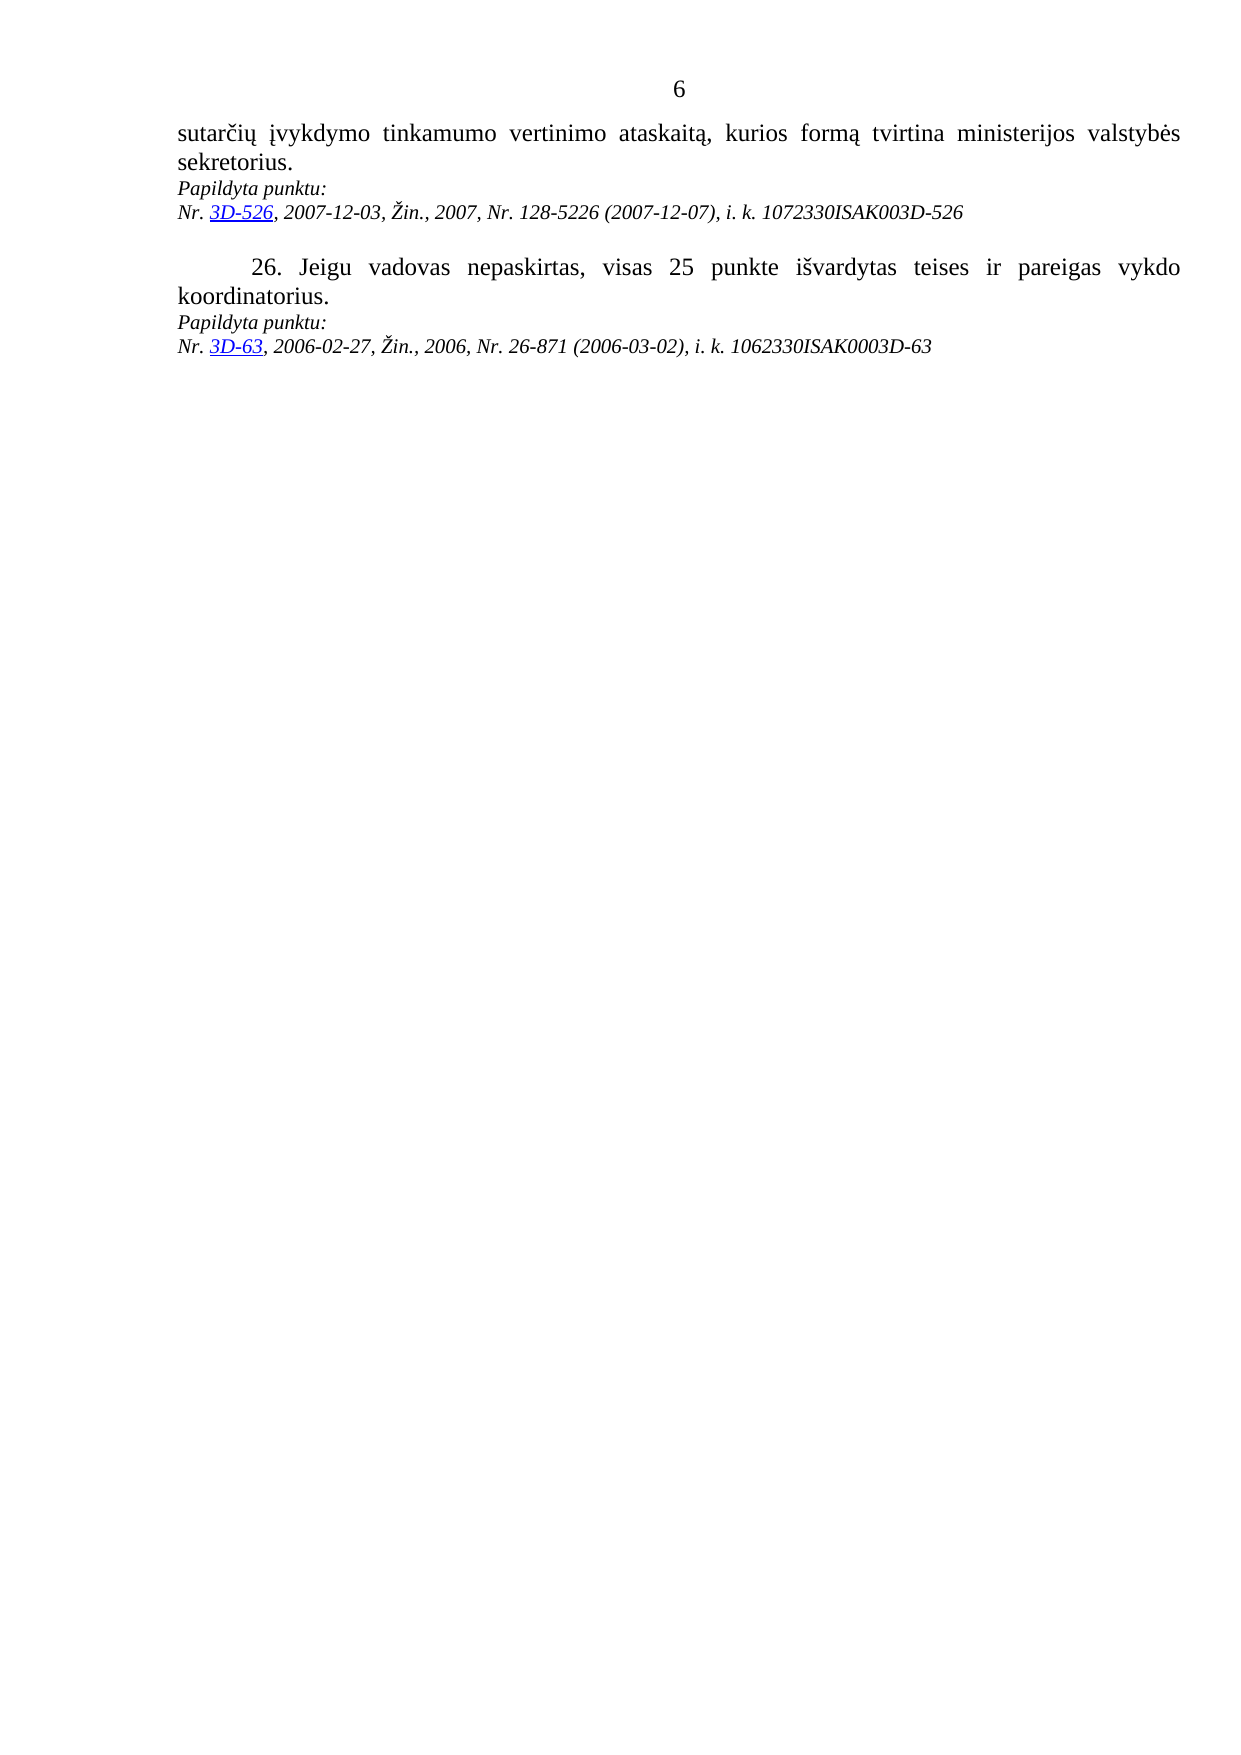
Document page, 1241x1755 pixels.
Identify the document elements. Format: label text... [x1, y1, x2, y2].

text Nr. 3D-526, 2007-12-03, Žin., 2007, Nr. 128-5226 (2007-12-07), i. k. 1072330ISAK003D-526 [177, 200, 1181, 224]
text Papildyta punktu: [177, 310, 1181, 334]
text 26. Jeigu vadovas nepaskirtas, visas 25 punkte išvardytas teises ir pareigas vykdo koordinatorius. [177, 252, 1181, 310]
text Nr. 3D-63, 2006-02-27, Žin., 2006, Nr. 26-871 (2006-03-02), i. k. 1062330ISAK0003D-63 [177, 334, 1181, 358]
text sutarčių įvykdymo tinkamumo vertinimo ataskaitą, kurios formą tvirtina ministerijos valstybės sekretorius. [177, 118, 1181, 176]
text Papildyta punktu: [177, 176, 1181, 200]
